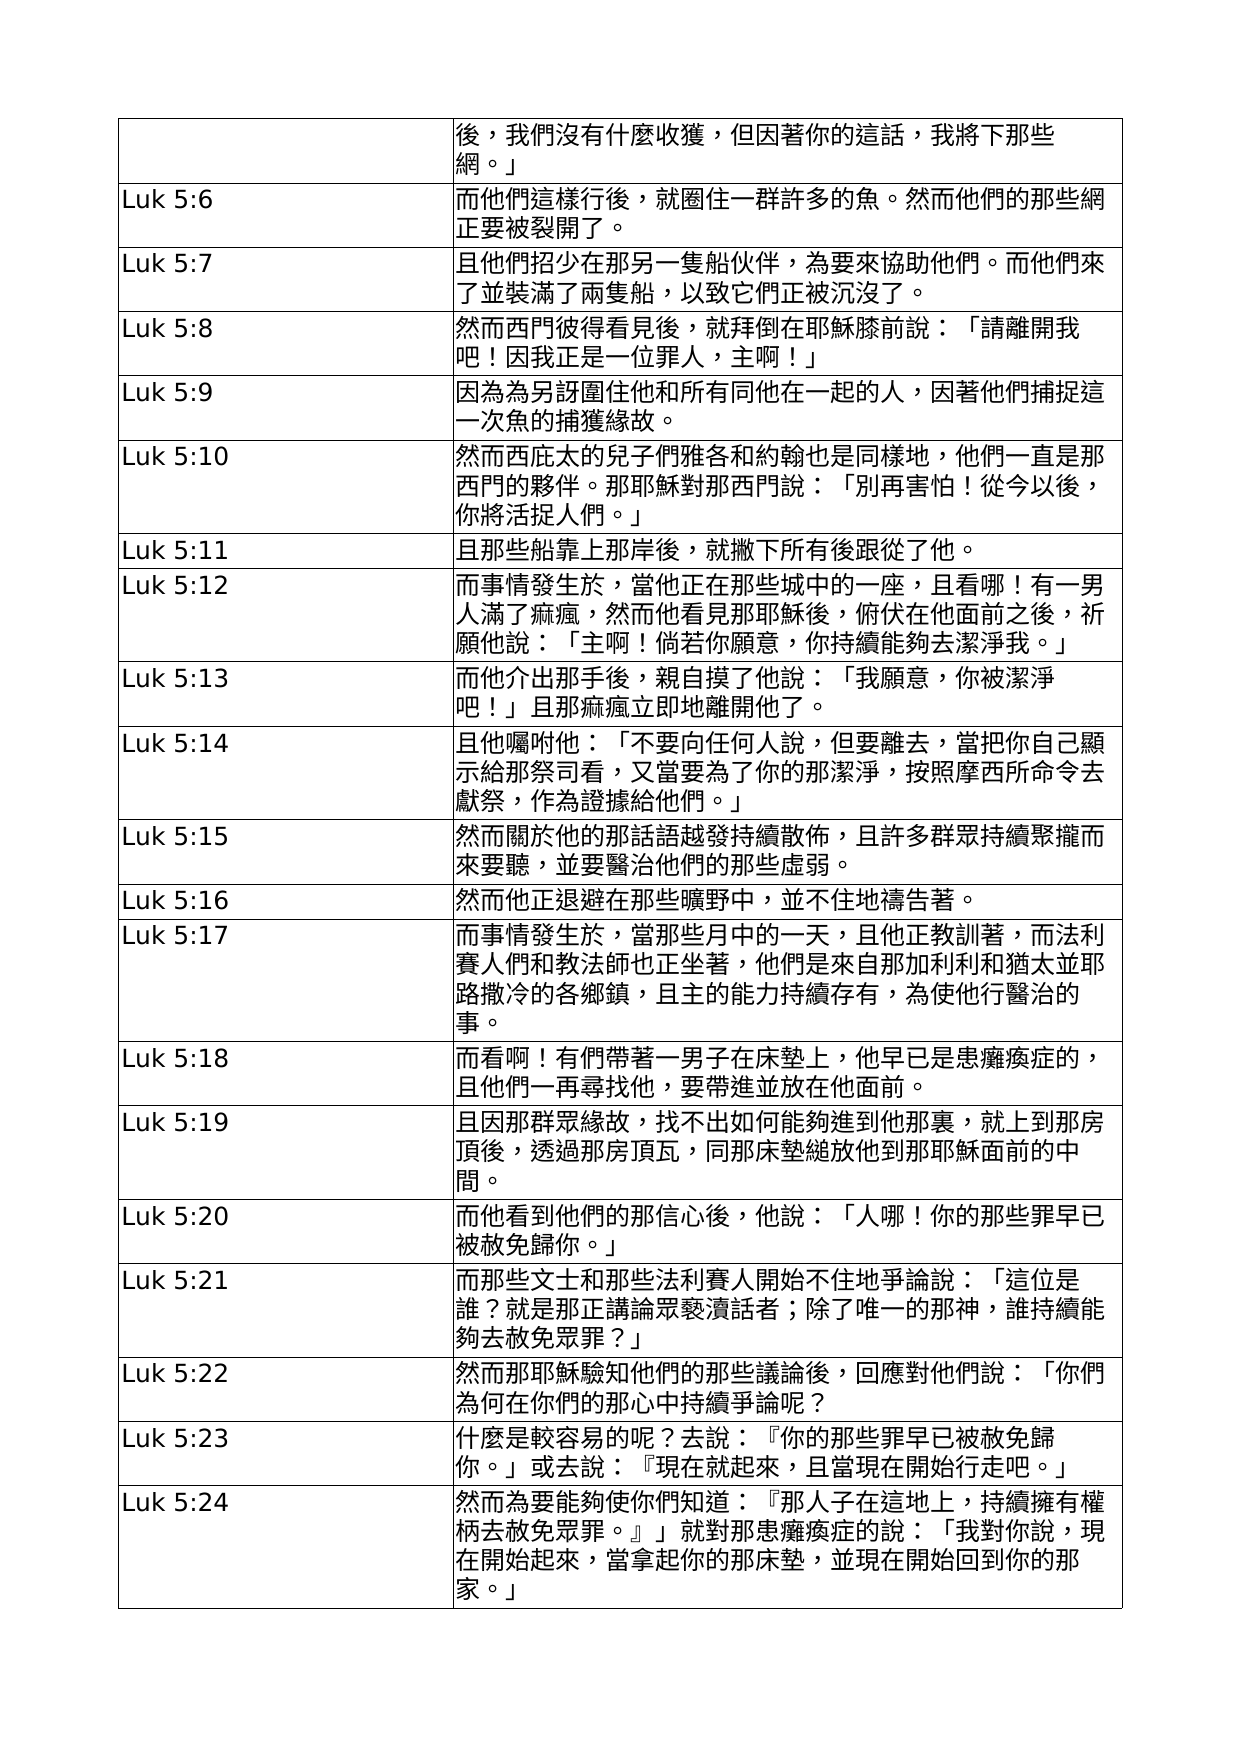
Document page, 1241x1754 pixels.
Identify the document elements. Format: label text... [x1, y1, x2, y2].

table_cell 因為為另訝圍住他和所有同他在一起的人，因著他們捕捉這一次魚的捕獲緣故。 [454, 376, 1122, 439]
table_cell Luk 5:17 [119, 920, 453, 1041]
table_cell 而那些文士和那些法利賽人開始不住地爭論說：「這位是誰？就是那正講論眾褻瀆話者；除了唯一的那神，誰持續能夠去赦免眾罪？」 [454, 1264, 1122, 1357]
table_cell 然而為要能夠使你們知道：『那人子在這地上，持續擁有權柄去赦免眾罪。』」就對那患癱瘓症的說：「我對你說，現在開始起來，當拿起你的那床墊，並現在開始回到你的那家。」 [454, 1486, 1122, 1608]
table_cell Luk 5:20 [119, 1200, 453, 1263]
table_cell 然而西庇太的兒子們雅各和約翰也是同樣地，他們一直是那西門的夥伴。那耶穌對那西門說：「別再害怕！從今以後，你將活捉人們。」 [454, 441, 1122, 533]
table_cell Luk 5:18 [119, 1042, 453, 1105]
table_cell 而他看到他們的那信心後，他說：「人哪！你的那些罪早已被赦免歸你。」 [454, 1200, 1122, 1263]
table_cell Luk 5:24 [119, 1486, 453, 1608]
table_cell Luk 5:7 [119, 248, 453, 311]
table_cell 然而關於他的那話語越發持續散佈，且許多群眾持續聚攏而來要聽，並要醫治他們的那些虛弱。 [454, 820, 1122, 883]
table_cell Luk 5:15 [119, 820, 453, 883]
table_cell 而看啊！有們帶著一男子在床墊上，他早已是患癱瘓症的，且他們一再尋找他，要帶進並放在他面前。 [454, 1042, 1122, 1105]
table_cell 且他囑咐他：「不要向任何人說，但要離去，當把你自己顯示給那祭司看，又當要為了你的那潔淨，按照摩西所命令去獻祭，作為證據給他們。」 [454, 727, 1122, 819]
table_cell 然而那耶穌驗知他們的那些議論後，回應對他們說：「你們為何在你們的那心中持續爭論呢？ [454, 1358, 1122, 1421]
table_cell Luk 5:23 [119, 1422, 453, 1485]
table_cell [119, 119, 453, 182]
table_cell Luk 5:16 [119, 885, 453, 918]
table_cell 且他們招少在那另一隻船伙伴，為要來協助他們。而他們來了並裝滿了兩隻船，以致它們正被沉沒了。 [454, 248, 1122, 311]
table_cell Luk 5:10 [119, 441, 453, 533]
table_cell 而他介出那手後，親自摸了他說：「我願意，你被潔淨吧！」且那痲瘋立即地離開他了。 [454, 662, 1122, 726]
table_cell Luk 5:14 [119, 727, 453, 819]
table_cell 而事情發生於，當他正在那些城中的一座，且看哪！有一男人滿了痲瘋，然而他看見那耶穌後，俯伏在他面前之後，祈願他說：「主啊！倘若你願意，你持續能夠去潔淨我。」 [454, 569, 1122, 661]
table_cell Luk 5:13 [119, 662, 453, 726]
table_cell Luk 5:12 [119, 569, 453, 661]
table_cell Luk 5:21 [119, 1264, 453, 1357]
table_cell 而事情發生於，當那些月中的一天，且他正教訓著，而法利賽人們和教法師也正坐著，他們是來自那加利利和猶太並耶路撒冷的各鄉鎮，且主的能力持續存有，為使他行醫治的事。 [454, 920, 1122, 1041]
table_cell Luk 5:22 [119, 1358, 453, 1421]
table_cell 然而西門彼得看見後，就拜倒在耶穌膝前說：「請離開我吧！因我正是一位罪人，主啊！」 [454, 312, 1122, 375]
table_cell 且那些船靠上那岸後，就撇下所有後跟從了他。 [454, 534, 1122, 568]
table_cell 然而他正退避在那些曠野中，並不住地禱告著。 [454, 885, 1122, 918]
table_cell 什麼是較容易的呢？去說：『你的那些罪早已被赦免歸你。」或去說：『現在就起來，且當現在開始行走吧。」 [454, 1422, 1122, 1485]
table_cell Luk 5:6 [119, 184, 453, 247]
table_cell 且因那群眾緣故，找不出如何能夠進到他那裏，就上到那房頂後，透過那房頂瓦，同那床墊縋放他到那耶穌面前的中間。 [454, 1106, 1122, 1199]
table_cell Luk 5:8 [119, 312, 453, 375]
table_cell 而他們這樣行後，就圈住一群許多的魚。然而他們的那些網正要被裂開了。 [454, 184, 1122, 247]
table_cell Luk 5:11 [119, 534, 453, 568]
table_cell Luk 5:19 [119, 1106, 453, 1199]
table_cell 後，我們沒有什麼收獲，但因著你的這話，我將下那些網。」 [454, 119, 1122, 182]
table_cell Luk 5:9 [119, 376, 453, 439]
